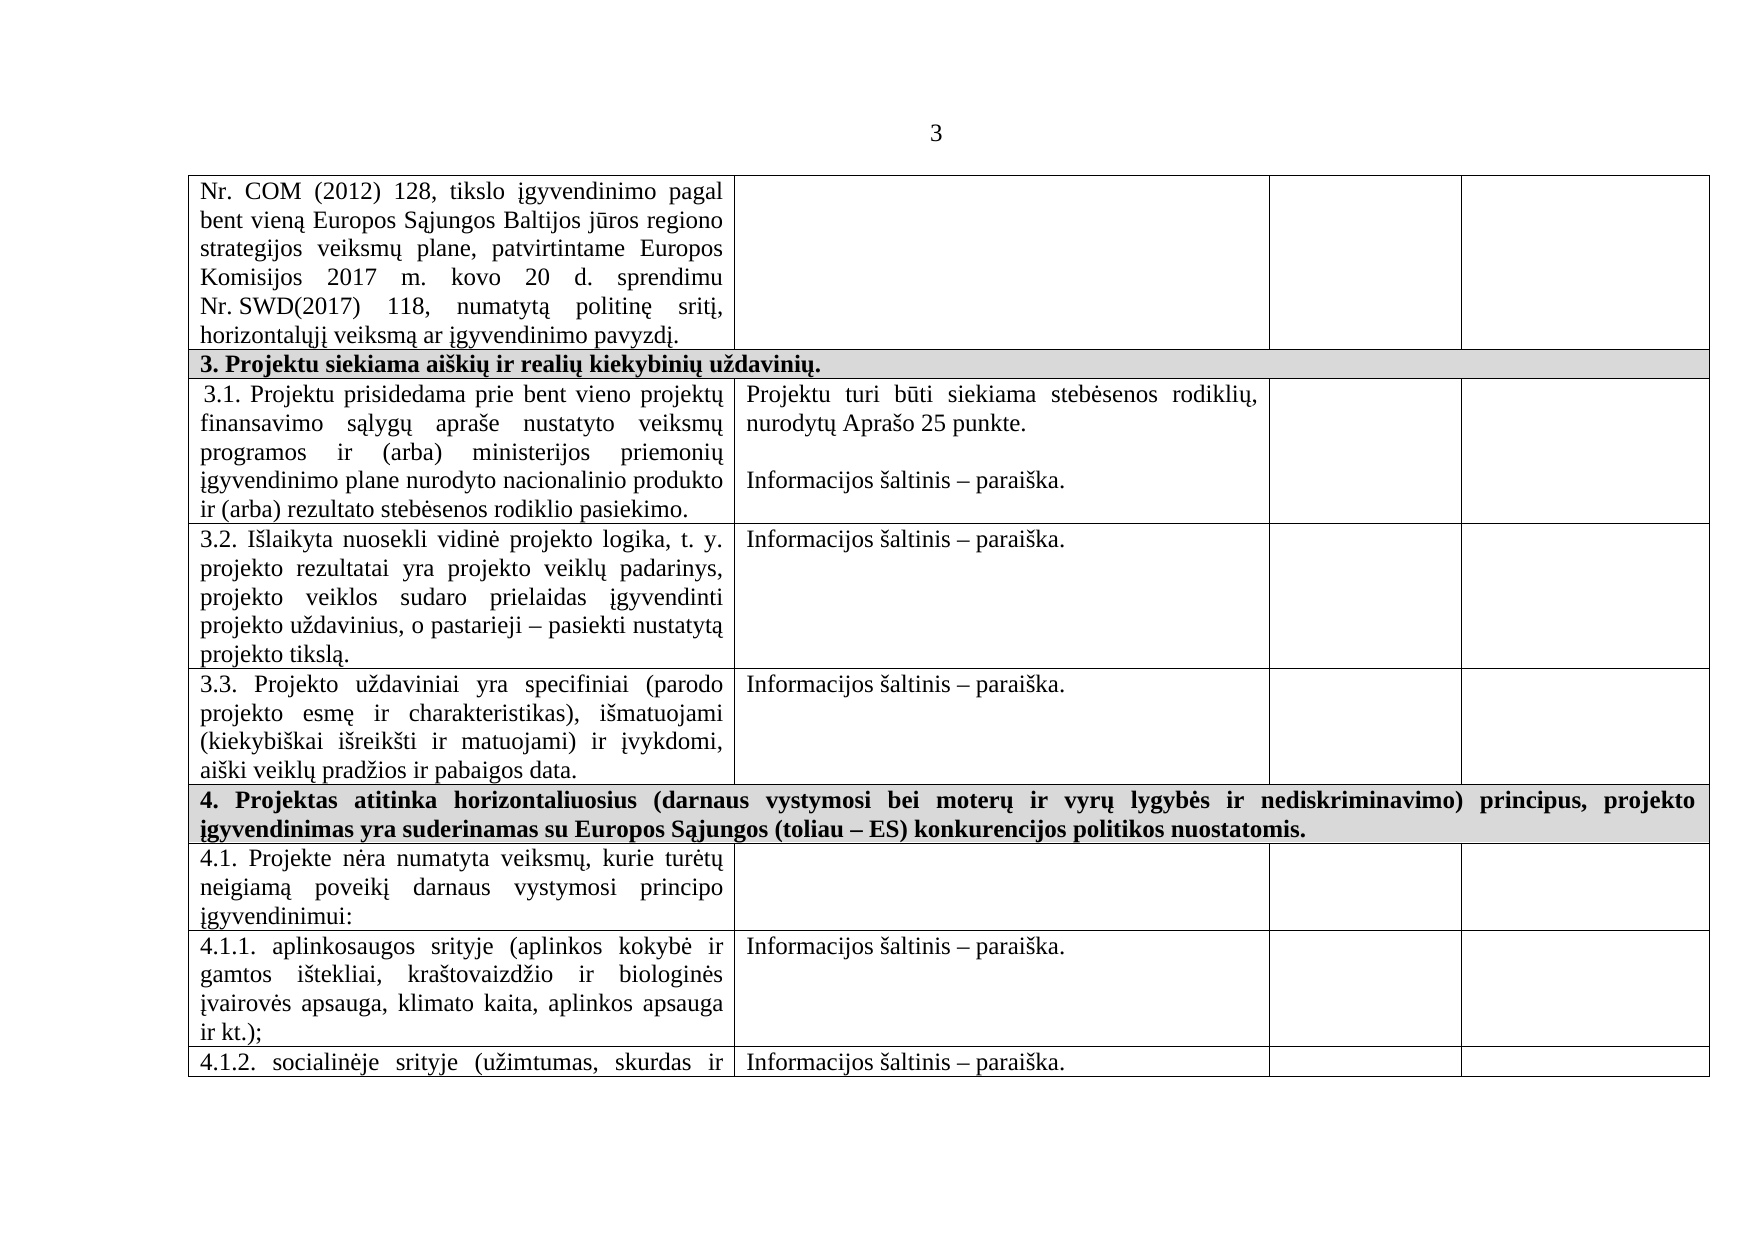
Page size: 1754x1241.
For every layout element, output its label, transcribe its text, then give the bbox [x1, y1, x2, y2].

table_cell 4.1.2. socialinėje srityje (užimtumas, skurdas ir [189, 1047, 734, 1076]
table_cell Projektu turi būti siekiama stebėsenos rodiklių, nurodytų Aprašo 25 punkte. Informacijos šaltinis – paraiška. [735, 379, 1269, 523]
table_cell Informacijos šaltinis – paraiška. [735, 931, 1269, 1046]
table_cell [1462, 379, 1709, 523]
table_cell [1270, 379, 1461, 523]
table_cell Informacijos šaltinis – paraiška. [735, 669, 1269, 784]
table_cell [1462, 844, 1709, 930]
table_cell [735, 844, 1269, 930]
table_cell [1270, 1047, 1461, 1076]
table_cell 4.1.1. aplinkosaugos srityje (aplinkos kokybė ir gamtos ištekliai, kraštovaizdžio ir biologinės įvairovės apsauga, klimato kaita, aplinkos apsauga ir kt.); [189, 931, 734, 1046]
table_cell 3.1. Projektu prisidedama prie bent vieno projektų finansavimo sąlygų apraše nustatyto veiksmų programos ir (arba) ministerijos priemonių įgyvendinimo plane nurodyto nacionalinio produkto ir (arba) rezultato stebėsenos rodiklio pasiekimo. [189, 379, 734, 523]
table_cell [1462, 176, 1709, 348]
table_cell 3.2. Išlaikyta nuosekli vidinė projekto logika, t. y. projekto rezultatai yra projekto veiklų padarinys, projekto veiklos sudaro prielaidas įgyvendinti projekto uždavinius, o pastarieji – pasiekti nustatytą projekto tikslą. [189, 524, 734, 668]
table_cell [1270, 176, 1461, 348]
table_cell [1462, 1047, 1709, 1076]
table_cell [1462, 669, 1709, 784]
table_cell [1270, 524, 1461, 668]
table_cell [1270, 844, 1461, 930]
table_cell [1462, 931, 1709, 1046]
table_cell 3. Projektu siekiama aiškių ir realių kiekybinių uždavinių. [189, 350, 1709, 378]
table_cell 3.3. Projekto uždaviniai yra specifiniai (parodo projekto esmę ir charakteristikas), išmatuojami (kiekybiškai išreikšti ir matuojami) ir įvykdomi, aiški veiklų pradžios ir pabaigos data. [189, 669, 734, 784]
table_cell Informacijos šaltinis – paraiška. [735, 524, 1269, 668]
table_cell [1270, 931, 1461, 1046]
table_cell [1462, 524, 1709, 668]
table_cell [1270, 669, 1461, 784]
table_cell Nr. COM (2012) 128, tikslo įgyvendinimo pagal bent vieną Europos Sąjungos Baltijos jūros regiono strategijos veiksmų plane, patvirtintame Europos Komisijos 2017 m. kovo 20 d. sprendimu Nr. SWD(2017) 118, numatytą politinę sritį, horizontalųjį veiksmą ar įgyvendinimo pavyzdį. [189, 176, 734, 348]
table_cell 4.1. Projekte nėra numatyta veiksmų, kurie turėtų neigiamą poveikį darnaus vystymosi principo įgyvendinimui: [189, 844, 734, 930]
table_cell [735, 176, 1269, 348]
table_cell Informacijos šaltinis – paraiška. [735, 1047, 1269, 1076]
table_cell 4. Projektas atitinka horizontaliuosius (darnaus vystymosi bei moterų ir vyrų lygybės ir nediskriminavimo) principus, projekto įgyvendinimas yra suderinamas su Europos Sąjungos (toliau – ES) konkurencijos politikos nuostatomis. [189, 785, 1709, 842]
